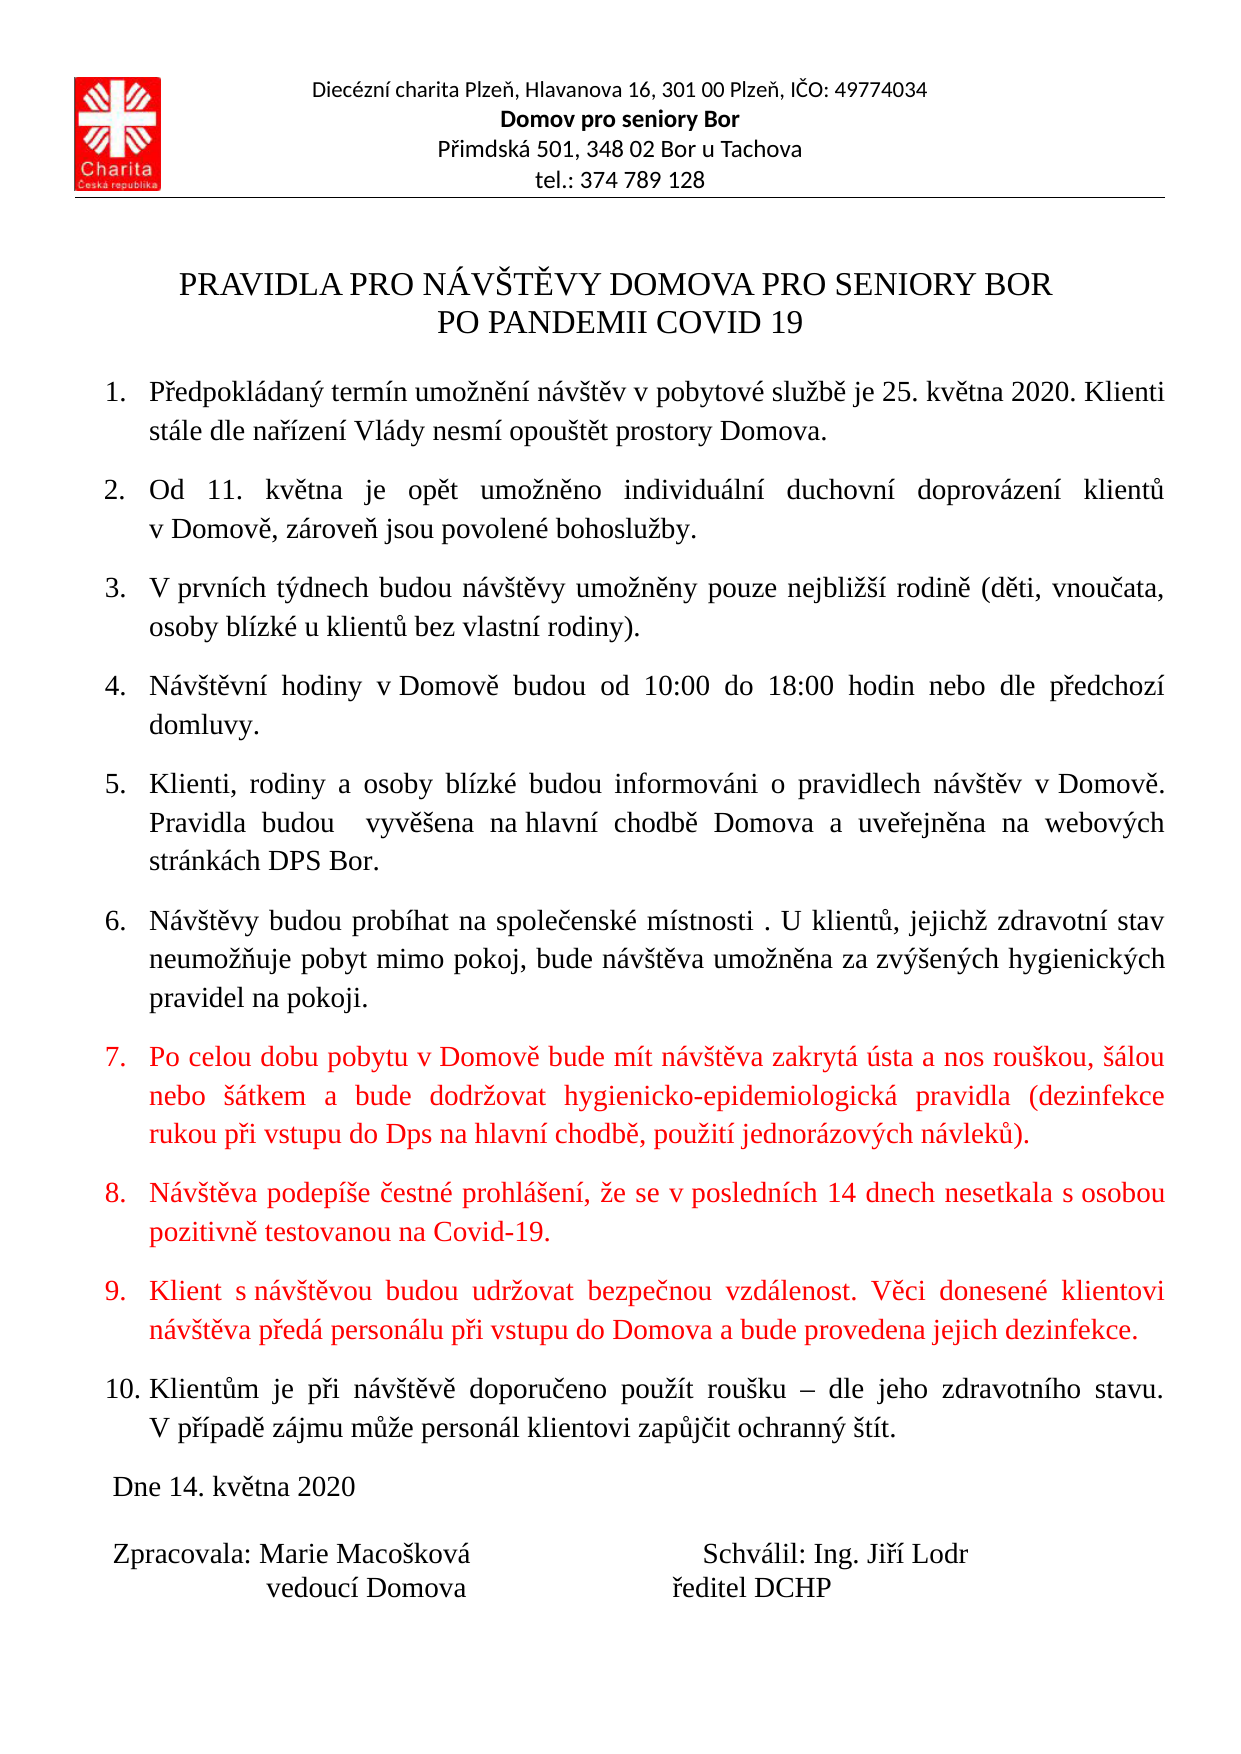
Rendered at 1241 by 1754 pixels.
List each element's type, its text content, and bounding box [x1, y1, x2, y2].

list Návštěva podepíše čestné prohlášení, že se v posledních 14 dnech nesetkala s osobou pozitivně testovanou na Covid-19. [104, 1176, 1165, 1248]
text Domov pro seniory Bor [161, 103, 1165, 133]
list Předpokládaný termín umožnění návštěv v pobytové službě je 25. května 2020. Klienti stále dle nařízení Vlády nesmí opouštět prostory Domova. [104, 374, 1165, 447]
text Přimdská 501, 348 02 Bor u Tachova [161, 133, 1165, 164]
text Dne 14. května 2020 [112, 1469, 1165, 1503]
text Zpracovala: Marie Macošková Schválil: Ing. Jiří Lodr [112, 1536, 1165, 1570]
text Diecézní charita Plzeň, Hlavanova 16, 301 00 Plzeň, IČO: 49774034 [75, 75, 1165, 103]
list Klient s návštěvou budou udržovat bezpečnou vzdálenost. Věci donesené klientovi návštěva předá personálu při vstupu do Domova a bude provedena jejich dezinfekce. [104, 1273, 1165, 1346]
text PO PANDEMII COVID 19 [75, 303, 1165, 341]
text vedoucí Domova ředitel DCHP [75, 1570, 1165, 1603]
text PRAVIDLA PRO NÁVŠTĚVY DOMOVA PRO SENIORY BOR [75, 264, 1165, 303]
list Návštěvy budou probíhat na společenské místnosti . U klientů, jejichž zdravotní stav neumožňuje pobyt mimo pokoj, bude návštěva umožněna za zvýšených hygienických pravidel na pokoji. [104, 903, 1165, 1013]
text tel.: 374 789 128 [75, 164, 1165, 197]
list Po celou dobu pobytu v Domově bude mít návštěva zakrytá ústa a nos rouškou, šálou nebo šátkem a bude dodržovat hygienicko-epidemiologická pravidla (dezinfekce rukou při vstupu do Dps na hlavní chodbě, použití jednorázových návleků). [104, 1039, 1165, 1150]
list Od 11. května je opět umožněno individuální duchovní doprovázení klientů v Domově, zároveň jsou povolené bohoslužby. [103, 472, 1165, 544]
list V prvních týdnech budou návštěvy umožněny pouze nejbližší rodině (děti, vnoučata, osoby blízké u klientů bez vlastní rodiny). [104, 570, 1165, 642]
list Klienti, rodiny a osoby blízké budou informováni o pravidlech návštěv v Domově. Pravidla budou vyvěšena na hlavní chodbě Domova a uveřejněna na webových stránkách DPS Bor. [104, 766, 1165, 877]
list Návštěvní hodiny v Domově budou od 10:00 do 18:00 hodin nebo dle předchozí domluvy. [104, 668, 1165, 740]
list Klientům je při návštěvě doporučeno použít roušku – dle jeho zdravotního stavu. V případě zájmu může personál klientovi zapůjčit ochranný štít. [104, 1371, 1165, 1443]
